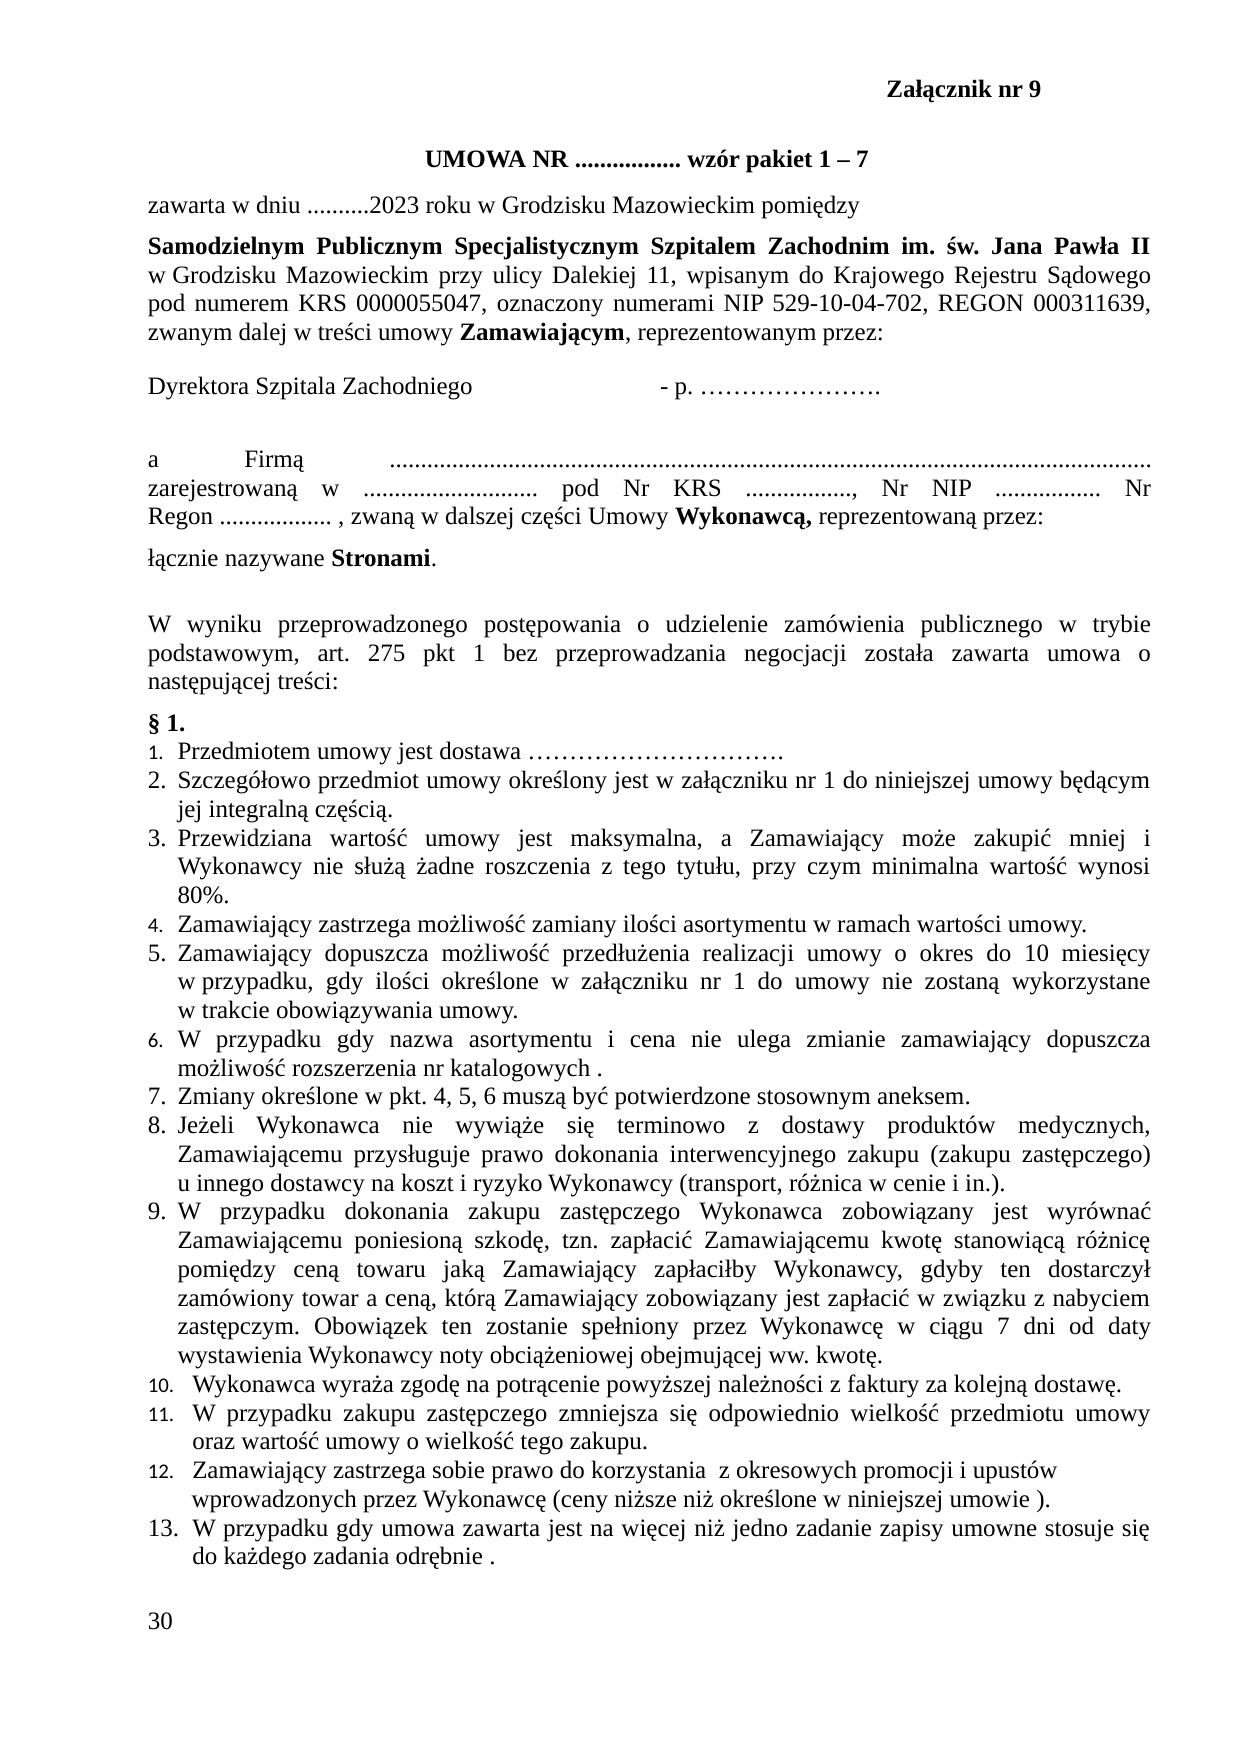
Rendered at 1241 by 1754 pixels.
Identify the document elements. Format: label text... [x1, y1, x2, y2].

text wprowadzonych przez Wykonawcę (ceny niższe niż określone w niniejszej umowie ). [148, 1484, 1152, 1513]
list Zamawiający dopuszcza możliwość przedłużenia realizacji umowy o okres do 10 miesięcy w przypadku, gdy ilości określone w załączniku nr 1 do umowy nie zostaną wykorzystane w trakcie obowiązywania umowy. [148, 938, 1152, 1024]
list W przypadku zakupu zastępczego zmniejsza się odpowiednio wielkość przedmiotu umowy oraz wartość umowy o wielkość tego zakupu. [148, 1398, 1152, 1455]
list Zmiany określone w pkt. 4, 5, 6 muszą być potwierdzone stosownym aneksem. [148, 1081, 1152, 1110]
text zawarta w dniu ..........2023 roku w Grodzisku Mazowieckim pomiędzy [148, 190, 1152, 218]
list Zamawiający zastrzega możliwość zamiany ilości asortymentu w ramach wartości umowy. [148, 909, 1152, 938]
text Załącznik nr 9 [812, 74, 1152, 102]
list Zamawiający zastrzega sobie prawo do korzystania z okresowych promocji i upustów [148, 1455, 1152, 1484]
list Jeżeli Wykonawca nie wywiąże się terminowo z dostawy produktów medycznych, Zamawiającemu przysługuje prawo dokonania interwencyjnego zakupu (zakupu zastępczego) u innego dostawcy na koszt i ryzyko Wykonawcy (transport, różnica w cenie i in.). [148, 1110, 1152, 1196]
list W przypadku gdy nazwa asortymentu i cena nie ulega zmianie zamawiający dopuszcza możliwość rozszerzenia nr katalogowych . [148, 1024, 1152, 1081]
text W wyniku przeprowadzonego postępowania o udzielenie zamówienia publicznego w trybie podstawowym, art. 275 pkt 1 bez przeprowadzania negocjacji została zawarta umowa o następującej treści: [148, 609, 1152, 695]
list Przewidziana wartość umowy jest maksymalna, a Zamawiający może zakupić mniej i Wykonawcy nie służą żadne roszczenia z tego tytułu, przy czym minimalna wartość wynosi 80%. [148, 823, 1152, 909]
text łącznie nazywane Stronami. [148, 543, 1152, 571]
text UMOWA NR ................. wzór pakiet 1 – 7 [148, 144, 1152, 173]
text Dyrektora Szpitala Zachodniego - p. …………………. [148, 371, 1152, 400]
text a Firmą .......................................................................................................................... zarejestrowaną w ............................ pod Nr KRS ................., Nr NIP ................. Nr Regon .................. , zwaną w dalszej części Umowy Wykonawcą, reprezentowaną przez: [148, 444, 1152, 530]
text Samodzielnym Publicznym Specjalistycznym Szpitalem Zachodnim im. św. Jana Pawła II w Grodzisku Mazowieckim przy ulicy Dalekiej 11, wpisanym do Krajowego Rejestru Sądowego pod numerem KRS 0000055047, oznaczony numerami NIP 529-10-04-702, REGON 000311639, zwanym dalej w treści umowy Zamawiającym, reprezentowanym przez: [148, 231, 1152, 346]
list Wykonawca wyraża zgodę na potrącenie powyższej należności z faktury za kolejną dostawę. [148, 1369, 1152, 1398]
list Szczegółowo przedmiot umowy określony jest w załączniku nr 1 do niniejszej umowy będącym jej integralną częścią. [148, 765, 1152, 823]
list W przypadku dokonania zakupu zastępczego Wykonawca zobowiązany jest wyrównać Zamawiającemu poniesioną szkodę, tzn. zapłacić Zamawiającemu kwotę stanowiącą różnicę pomiędzy ceną towaru jaką Zamawiający zapłaciłby Wykonawcy, gdyby ten dostarczył zamówiony towar a ceną, którą Zamawiający zobowiązany jest zapłacić w związku z nabyciem zastępczym. Obowiązek ten zostanie spełniony przez Wykonawcę w ciągu 7 dni od daty wystawienia Wykonawcy noty obciążeniowej obejmującej ww. kwotę. [148, 1196, 1152, 1369]
list W przypadku gdy umowa zawarta jest na więcej niż jedno zadanie zapisy umowne stosuje się do każdego zadania odrębnie . [148, 1513, 1152, 1570]
list Przedmiotem umowy jest dostawa …………………………. [148, 736, 1152, 765]
